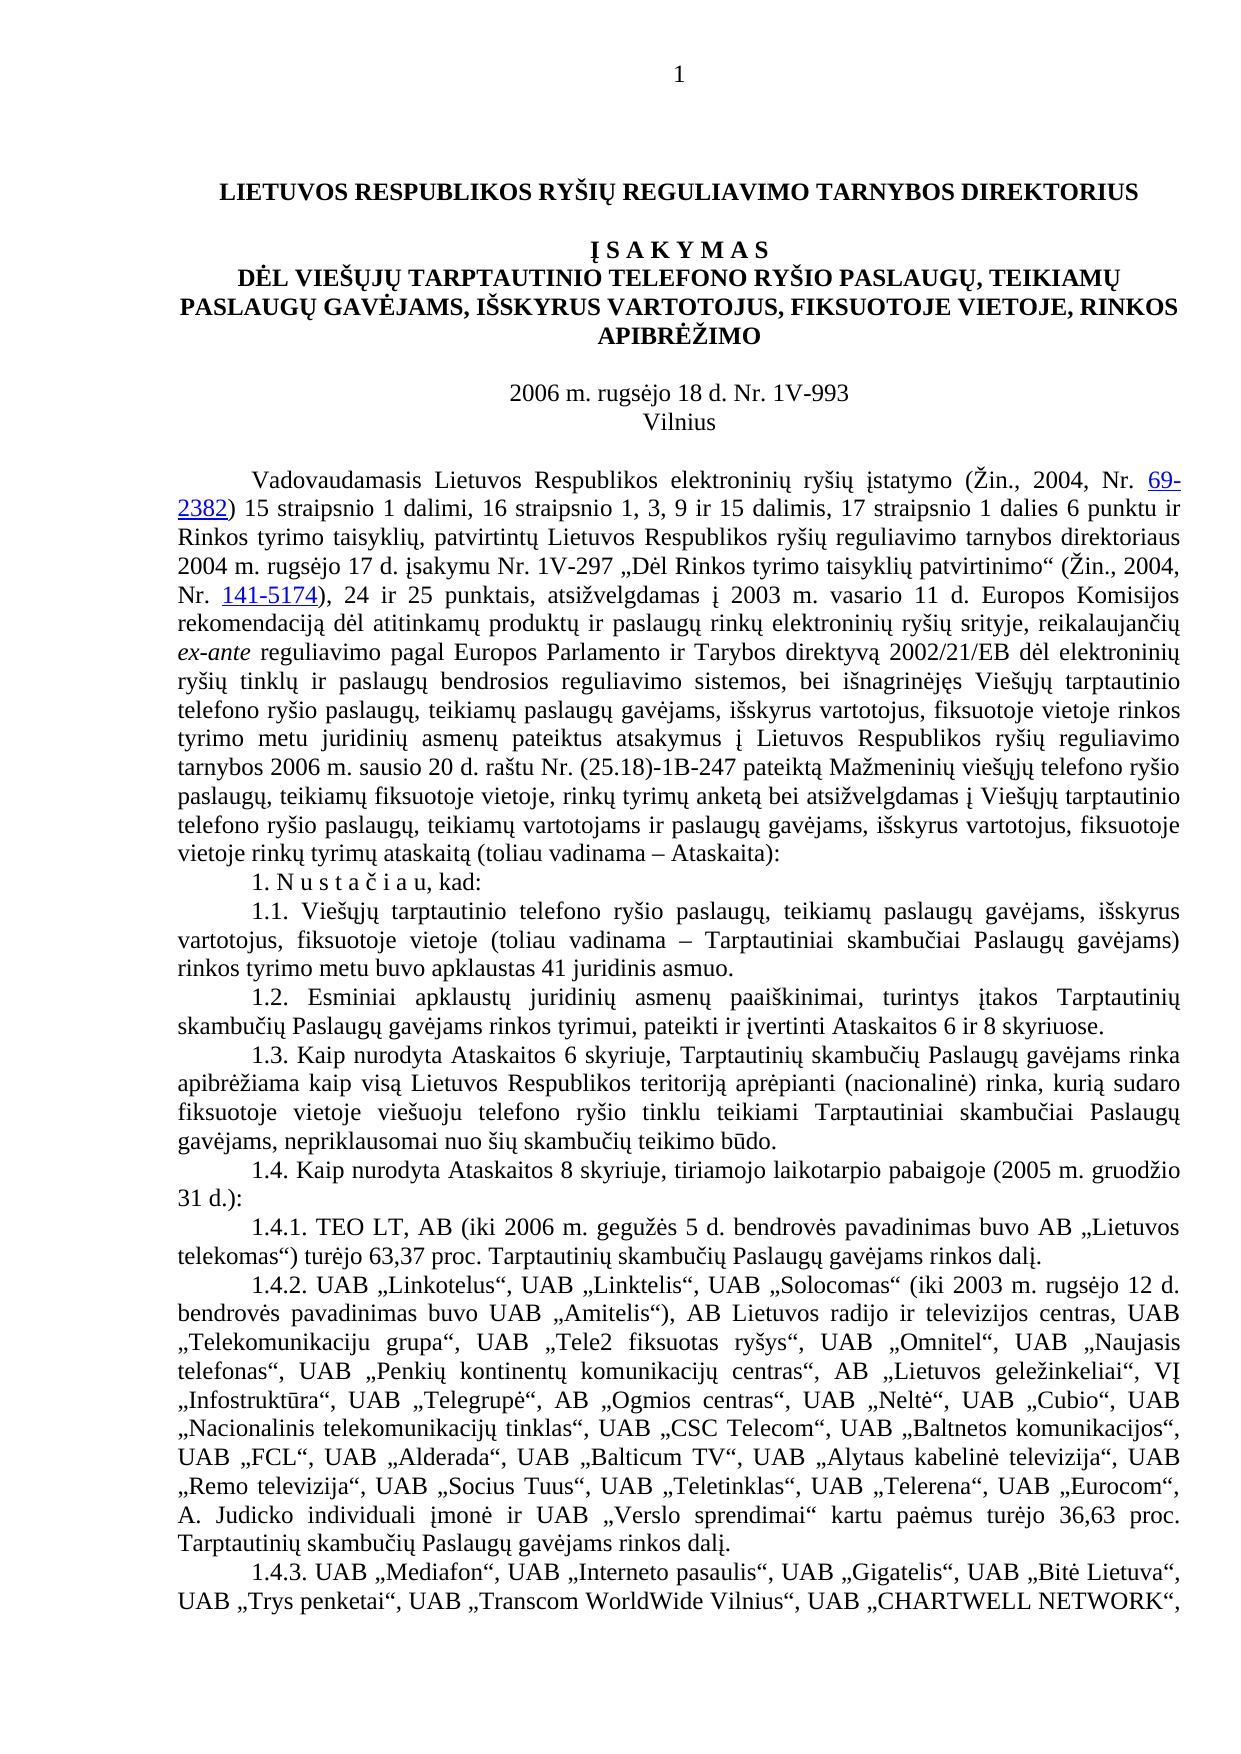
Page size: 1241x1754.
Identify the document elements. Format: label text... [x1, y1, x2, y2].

text 1.2. Esminiai apklaustų juridinių asmenų paaiškinimai, turintys įtakos Tarptautinių skambučių Paslaugų gavėjams rinkos tyrimui, pateikti ir įvertinti Ataskaitos 6 ir 8 skyriuose. [177, 982, 1181, 1040]
text LIETUVOS RESPUBLIKOS RYŠIŲ REGULIAVIMO TARNYBOS DIREKTORIUS [177, 177, 1181, 206]
text 1.4.3. UAB „Mediafon“, UAB „Interneto pasaulis“, UAB „Gigatelis“, UAB „Bitė Lietuva“, UAB „Trys penketai“, UAB „Transcom WorldWide Vilnius“, UAB „CHARTWELL NETWORK“, [177, 1557, 1181, 1615]
text Į S A K Y M A S [177, 235, 1181, 263]
text 1.4.1. TEO LT, AB (iki 2006 m. gegužės 5 d. bendrovės pavadinimas buvo AB „Lietuvos telekomas“) turėjo 63,37 proc. Tarptautinių skambučių Paslaugų gavėjams rinkos dalį. [177, 1212, 1181, 1270]
text DĖL VIEŠŲJŲ TARPTAUTINIO TELEFONO RYŠIO PASLAUGŲ, TEIKIAMŲ PASLAUGŲ GAVĖJAMS, IŠSKYRUS VARTOTOJUS, FIKSUOTOJE VIETOJE, RINKOS APIBRĖŽIMO [177, 263, 1181, 350]
text 2006 m. rugsėjo 18 d. Nr. 1V-993 [177, 378, 1181, 407]
text 1.1. Viešųjų tarptautinio telefono ryšio paslaugų, teikiamų paslaugų gavėjams, išskyrus vartotojus, fiksuotoje vietoje (toliau vadinama – Tarptautiniai skambučiai Paslaugų gavėjams) rinkos tyrimo metu buvo apklaustas 41 juridinis asmuo. [177, 896, 1181, 982]
text 1.3. Kaip nurodyta Ataskaitos 6 skyriuje, Tarptautinių skambučių Paslaugų gavėjams rinka apibrėžiama kaip visą Lietuvos Respublikos teritoriją aprėpianti (nacionalinė) rinka, kurią sudaro fiksuotoje vietoje viešuoju telefono ryšio tinklu teikiami Tarptautiniai skambučiai Paslaugų gavėjams, nepriklausomai nuo šių skambučių teikimo būdo. [177, 1040, 1181, 1155]
text 1.4.2. UAB „Linkotelus“, UAB „Linktelis“, UAB „Solocomas“ (iki 2003 m. rugsėjo 12 d. bendrovės pavadinimas buvo UAB „Amitelis“), AB Lietuvos radijo ir televizijos centras, UAB „Telekomunikaciju grupa“, UAB „Tele2 fiksuotas ryšys“, UAB „Omnitel“, UAB „Naujasis telefonas“, UAB „Penkių kontinentų komunikacijų centras“, AB „Lietuvos geležinkeliai“, VĮ „Infostruktūra“, UAB „Telegrupė“, AB „Ogmios centras“, UAB „Neltė“, UAB „Cubio“, UAB „Nacionalinis telekomunikacijų tinklas“, UAB „CSC Telecom“, UAB „Baltnetos komunikacijos“, UAB „FCL“, UAB „Alderada“, UAB „Balticum TV“, UAB „Alytaus kabelinė televizija“, UAB „Remo televizija“, UAB „Socius Tuus“, UAB „Teletinklas“, UAB „Telerena“, UAB „Eurocom“, A. Judicko individuali įmonė ir UAB „Verslo sprendimai“ kartu paėmus turėjo 36,63 proc. Tarptautinių skambučių Paslaugų gavėjams rinkos dalį. [177, 1270, 1181, 1557]
text 1.4. Kaip nurodyta Ataskaitos 8 skyriuje, tiriamojo laikotarpio pabaigoje (2005 m. gruodžio 31 d.): [177, 1155, 1181, 1212]
text Vadovaudamasis Lietuvos Respublikos elektroninių ryšių įstatymo (Žin., 2004, Nr. 69-2382) 15 straipsnio 1 dalimi, 16 straipsnio 1, 3, 9 ir 15 dalimis, 17 straipsnio 1 dalies 6 punktu ir Rinkos tyrimo taisyklių, patvirtintų Lietuvos Respublikos ryšių reguliavimo tarnybos direktoriaus 2004 m. rugsėjo 17 d. įsakymu Nr. 1V-297 „Dėl Rinkos tyrimo taisyklių patvirtinimo“ (Žin., 2004, Nr. 141-5174), 24 ir 25 punktais, atsižvelgdamas į 2003 m. vasario 11 d. Europos Komisijos rekomendaciją dėl atitinkamų produktų ir paslaugų rinkų elektroninių ryšių srityje, reikalaujančių ex-ante reguliavimo pagal Europos Parlamento ir Tarybos direktyvą 2002/21/EB dėl elektroninių ryšių tinklų ir paslaugų bendrosios reguliavimo sistemos, bei išnagrinėjęs Viešųjų tarptautinio telefono ryšio paslaugų, teikiamų paslaugų gavėjams, išskyrus vartotojus, fiksuotoje vietoje rinkos tyrimo metu juridinių asmenų pateiktus atsakymus į Lietuvos Respublikos ryšių reguliavimo tarnybos 2006 m. sausio 20 d. raštu Nr. (25.18)-1B-247 pateiktą Mažmeninių viešųjų telefono ryšio paslaugų, teikiamų fiksuotoje vietoje, rinkų tyrimų anketą bei atsižvelgdamas į Viešųjų tarptautinio telefono ryšio paslaugų, teikiamų vartotojams ir paslaugų gavėjams, išskyrus vartotojus, fiksuotoje vietoje rinkų tyrimų ataskaitą (toliau vadinama – Ataskaita): [177, 465, 1181, 867]
text Vilnius [177, 407, 1181, 436]
text 1. Nustačiau, kad: [177, 867, 1181, 896]
